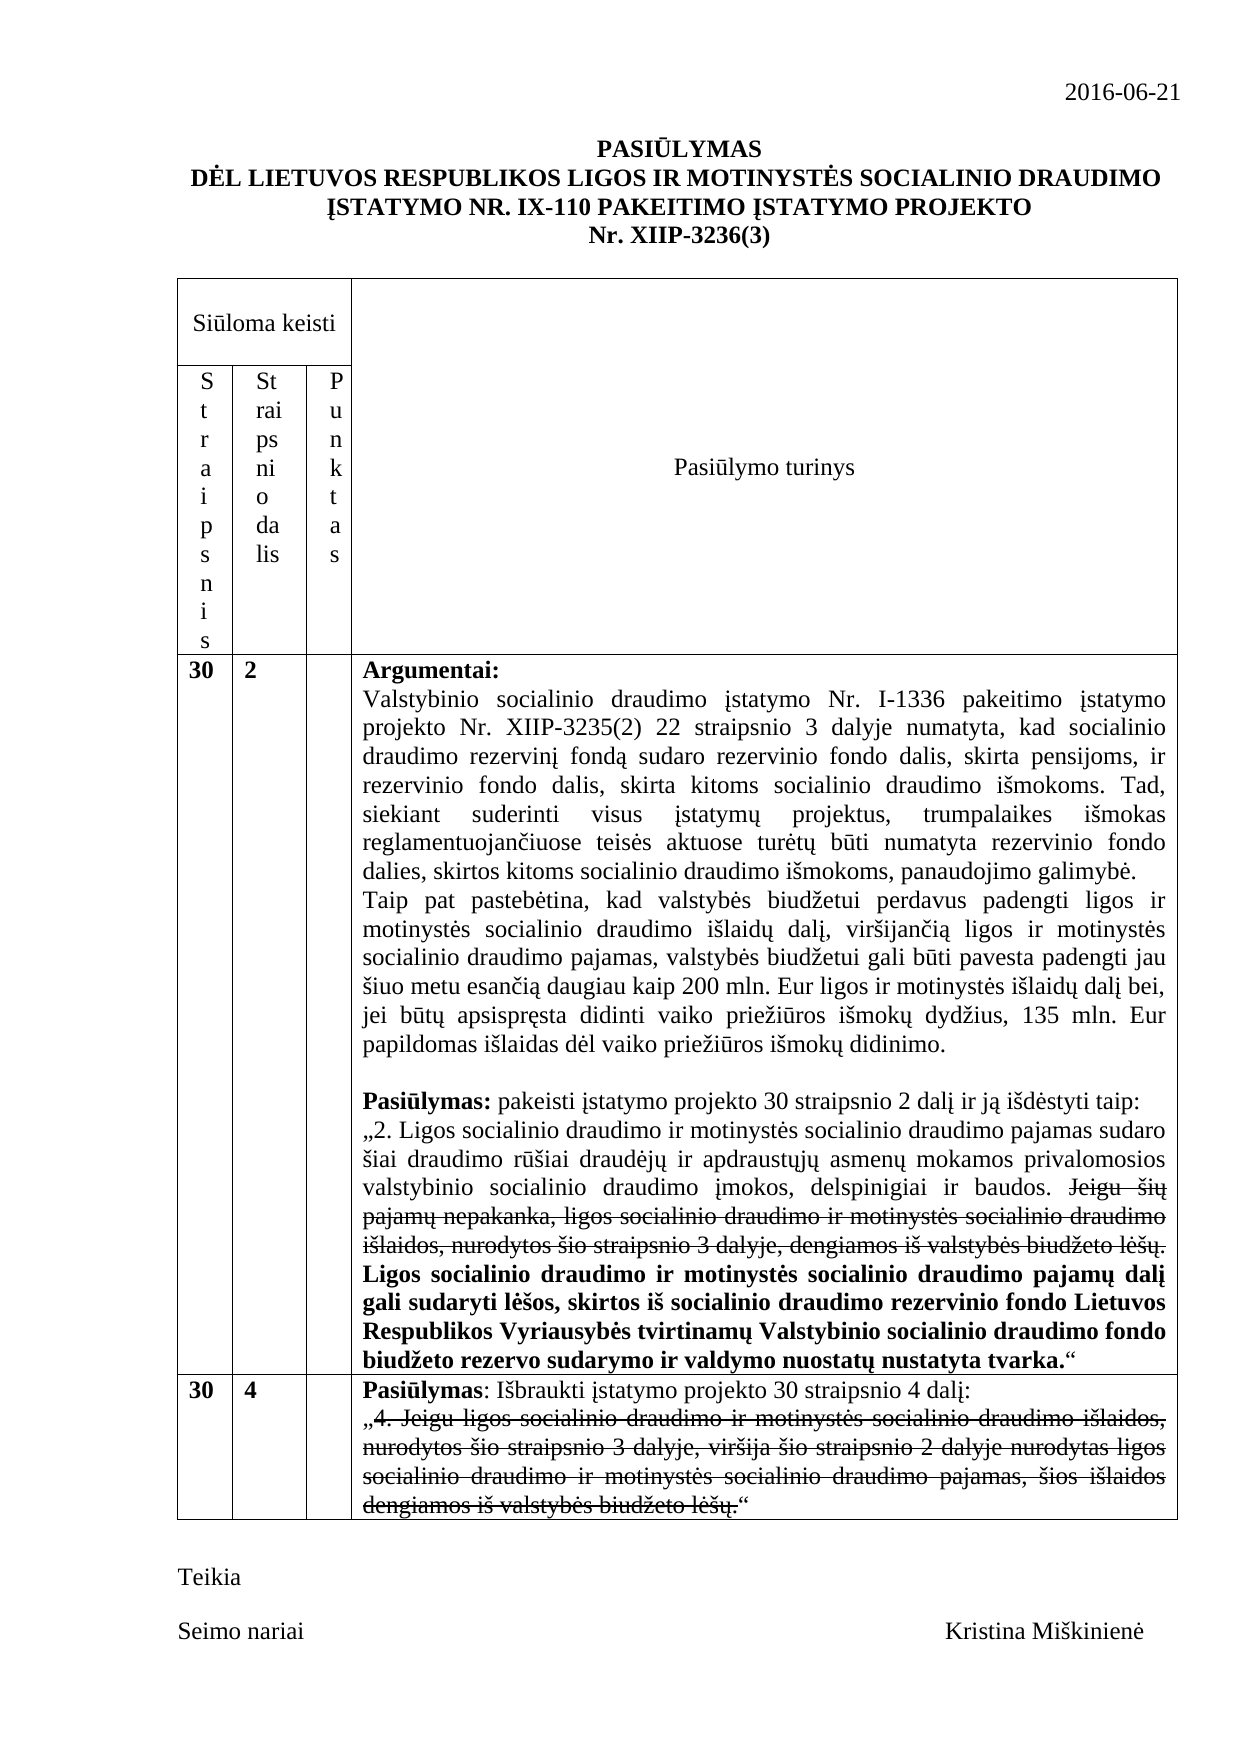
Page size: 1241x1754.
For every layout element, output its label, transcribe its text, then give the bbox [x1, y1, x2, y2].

table_cell Straipsnio dalis [233, 366, 306, 654]
table_cell [307, 655, 351, 1374]
table_cell Pasiūlymas: Išbraukti įstatymo projekto 30 straipsnio 4 dalį: „4. Jeigu ligos socialinio draudimo ir motinystės socialinio draudimo išlaidos, nurodytos šio straipsnio 3 dalyje, viršija šio straipsnio 2 dalyje nurodytas ligos socialinio draudimo ir motinystės socialinio draudimo pajamas, šios išlaidos dengiamos iš valstybės biudžeto lėšų.“ [352, 1375, 1177, 1518]
table_header Siūloma keisti [178, 279, 351, 365]
table_cell [307, 1375, 351, 1518]
text Teikia [177, 1562, 1181, 1591]
table_cell 30 [178, 655, 232, 1374]
text Seimo nariai Kristina Miškinienė [177, 1616, 1181, 1645]
text DĖL LIETUVOS RESPUBLIKOS LIGOS IR MOTINYSTĖS SOCIALINIO DRAUDIMO [177, 163, 1181, 192]
text 2016-06-21 [177, 77, 1181, 106]
text ĮSTATYMO NR. IX-110 PAKEITIMO ĮSTATYMo PROJEKTO [177, 192, 1181, 221]
table_cell 30 [178, 1375, 232, 1518]
text PASIŪLYMAS [177, 134, 1181, 163]
table_cell 4 [233, 1375, 306, 1518]
table_cell Argumentai: Valstybinio socialinio draudimo įstatymo Nr. I-1336 pakeitimo įstatymo projekto Nr. XIIP-3235(2) 22 straipsnio 3 dalyje numatyta, kad socialinio draudimo rezervinį fondą sudaro rezervinio fondo dalis, skirta pensijoms, ir rezervinio fondo dalis, skirta kitoms socialinio draudimo išmokoms. Tad, siekiant suderinti visus įstatymų projektus, trumpalaikes išmokas reglamentuojančiuose teisės aktuose turėtų būti numatyta rezervinio fondo dalies, skirtos kitoms socialinio draudimo išmokoms, panaudojimo galimybė. Taip pat pastebėtina, kad valstybės biudžetui perdavus padengti ligos ir motinystės socialinio draudimo išlaidų dalį, viršijančią ligos ir motinystės socialinio draudimo pajamas, valstybės biudžetui gali būti pavesta padengti jau šiuo metu esančią daugiau kaip 200 mln. Eur ligos ir motinystės išlaidų dalį bei, jei būtų apsispręsta didinti vaiko priežiūros išmokų dydžius, 135 mln. Eur papildomas išlaidas dėl vaiko priežiūros išmokų didinimo. Pasiūlymas: pakeisti įstatymo projekto 30 straipsnio 2 dalį ir ją išdėstyti taip: „2. Ligos socialinio draudimo ir motinystės socialinio draudimo pajamas sudaro šiai draudimo rūšiai draudėjų ir apdraustųjų asmenų mokamos privalomosios valstybinio socialinio draudimo įmokos, delspinigiai ir baudos. Jeigu šių pajamų nepakanka, ligos socialinio draudimo ir motinystės socialinio draudimo išlaidos, nurodytos šio straipsnio 3 dalyje, dengiamos iš valstybės biudžeto lėšų. Ligos socialinio draudimo ir motinystės socialinio draudimo pajamų dalį gali sudaryti lėšos, skirtos iš socialinio draudimo rezervinio fondo Lietuvos Respublikos Vyriausybės tvirtinamų Valstybinio socialinio draudimo fondo biudžeto rezervo sudarymo ir valdymo nuostatų nustatyta tvarka.“ [352, 655, 1177, 1374]
table_cell Punktas [307, 366, 351, 654]
table_header Pasiūlymo turinys [352, 279, 1177, 654]
table_cell Straipsnis [178, 366, 232, 654]
table_cell 2 [233, 655, 306, 1374]
text Nr. XIIP-3236(3) [177, 221, 1181, 249]
